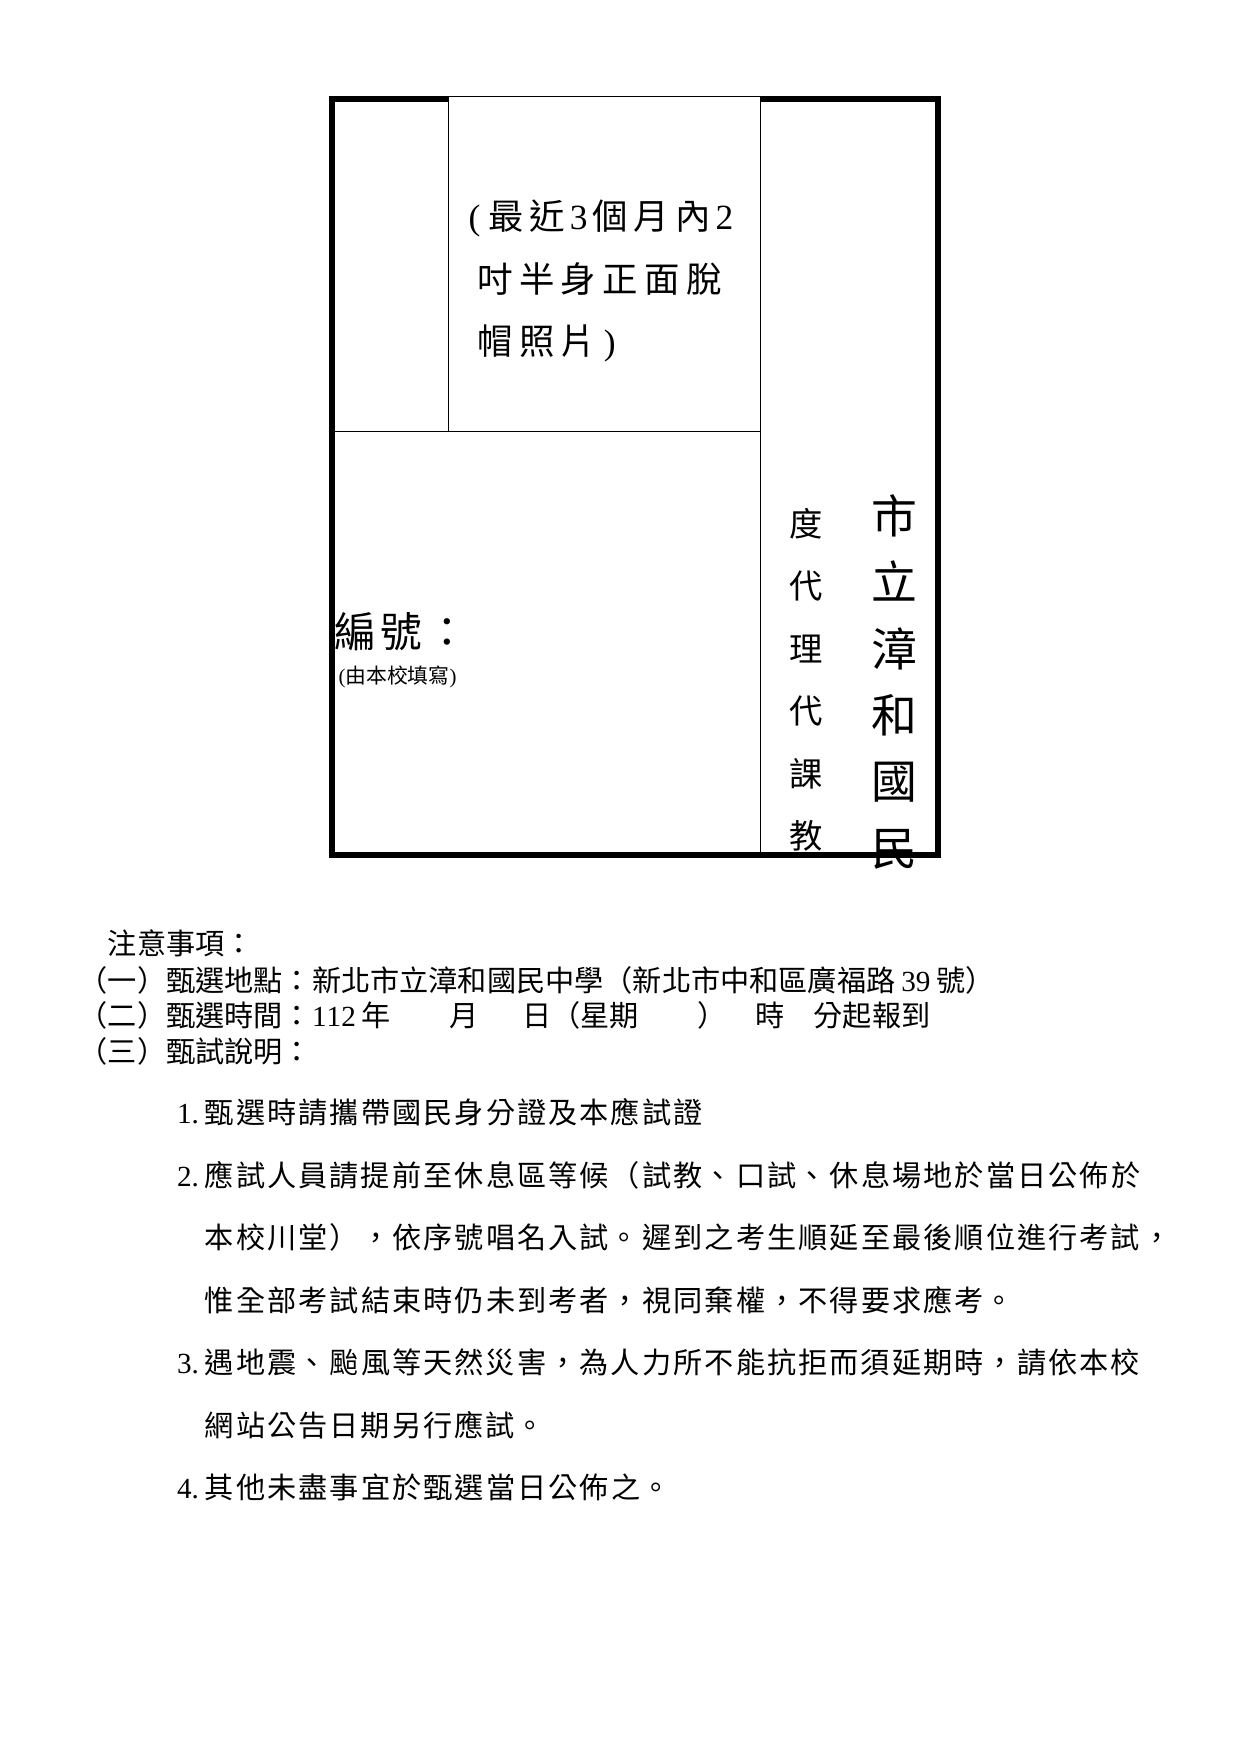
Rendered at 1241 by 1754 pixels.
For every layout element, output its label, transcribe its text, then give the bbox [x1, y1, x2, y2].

table_header [335, 102, 448, 431]
table_cell 編號： (由本校填寫) [335, 432, 760, 852]
text （二）甄選時間：112年 月 日（星期 ） 時 分起報到 [78, 998, 1162, 1034]
text 3.遇地震、颱風等天然災害，為人力所不能抗拒而須延期時，請依本校網站公告日期另行應試。 [167, 1319, 1162, 1444]
text 2.應試人員請提前至休息區等候（試教、口試、休息場地於當日公佈於本校川堂），依序號唱名入試。遲到之考生順延至最後順位進行考試，惟全部考試結束時仍未到考者，視同棄權，不得要求應考。 [167, 1132, 1162, 1319]
table_header 新 北 市 立 漳 和 國 民 中 學 [849, 102, 935, 852]
table_header 112 學 年 度 代 理 代 課 教 師 甄 選 應 試 證 [761, 102, 849, 852]
table_cell (最近3個月內2吋半身正面脫帽照片) [449, 97, 760, 431]
text 1.甄選時請攜帶國民身分證及本應試證 [167, 1069, 1162, 1132]
text 注意事項： [78, 921, 1162, 963]
text （三）甄試說明： [78, 1034, 1162, 1069]
text （一）甄選地點：新北市立漳和國民中學（新北市中和區廣福路39號） [78, 963, 1162, 998]
text 4.其他未盡事宜於甄選當日公佈之。 [167, 1444, 1162, 1507]
